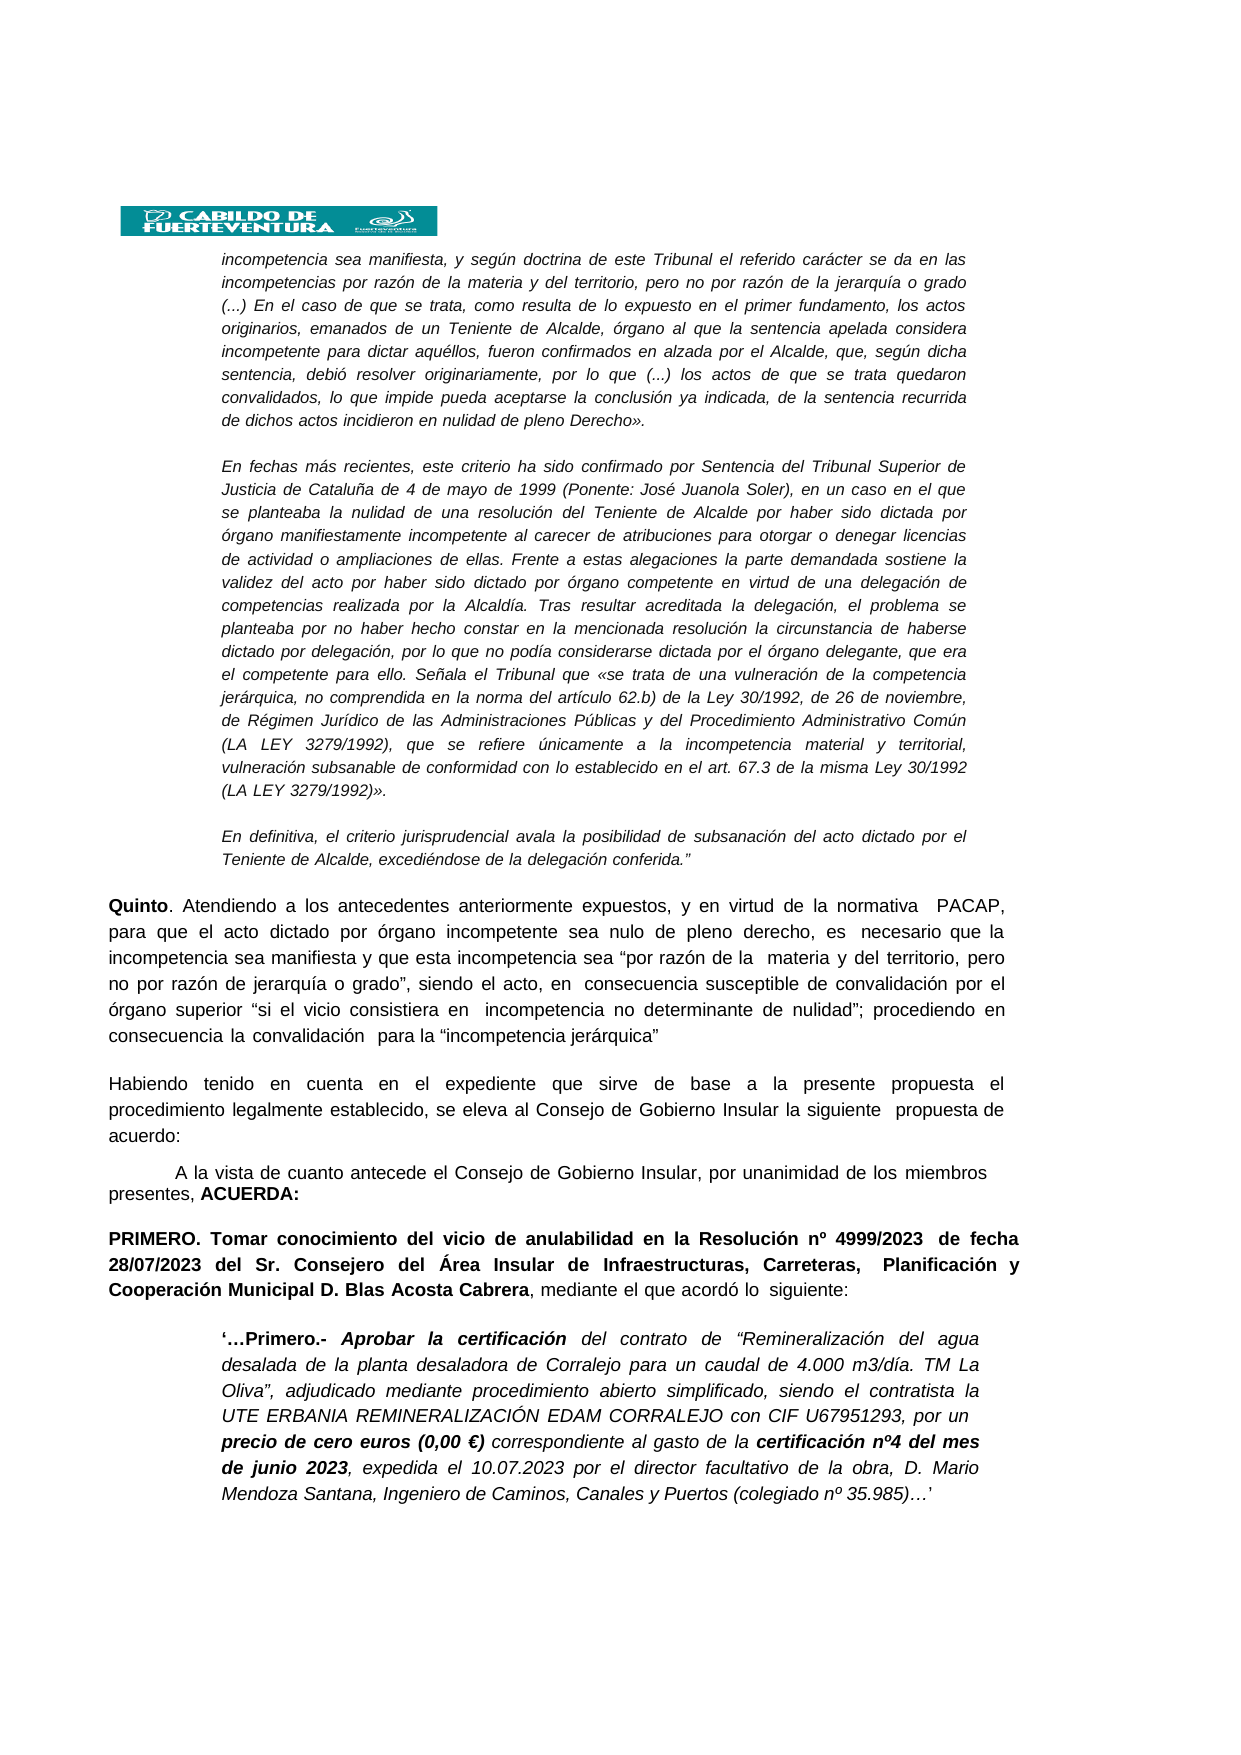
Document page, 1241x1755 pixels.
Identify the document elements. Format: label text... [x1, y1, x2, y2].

text En definitiva, el criterio jurisprudencial avala la posibilidad de subsanación del acto dictado por el Teniente de Alcalde, excediéndose de la delegación conferida.” [221, 826, 967, 868]
text ‘…Primero.- Aprobar la certificación del contrato de “Remineralización del agua desalada de la planta desaladora de Corralejo para un caudal de 4.000 m3/día. TM La Oliva”, adjudicado mediante procedimiento abierto simplificado, siendo el contratista la UTE ERBANIA REMINERALIZACIÓN EDAM CORRALEJO con CIF U67951293, por un [221, 1327, 980, 1427]
text precio de cero euros (0,00 €) correspondiente al gasto de la certificación nº4 del mes de junio 2023, expedida el 10.07.2023 por el director facultativo de la obra, D. Mario Mendoza Santana, Ingeniero de Caminos, Canales y Puertos (colegiado nº 35.985)…’ [221, 1431, 980, 1505]
text incompetencia sea manifiesta, y según doctrina de este Tribunal el referido carácter se da en las incompetencias por razón de la materia y del territorio, pero no por razón de la jerarquía o grado (...) En el caso de que se trata, como resulta de lo expuesto en el primer fundamento, los actos originarios, emanados de un Teniente de Alcalde, órgano al que la sentencia apelada considera incompetente para dictar aquéllos, fueron confirmados en alzada por el Alcalde, que, según dicha sentencia, debió resolver originariamente, por lo que (...) los actos de que se trata quedaron convalidados, lo que impide pueda aceptarse la conclusión ya indicada, de la sentencia recurrida de dichos actos incidieron en nulidad de pleno Derecho». [221, 249, 967, 430]
text En fechas más recientes, este criterio ha sido confirmado por Sentencia del Tribunal Superior de Justicia de Cataluña de 4 de mayo de 1999 (Ponente: José Juanola Soler), en un caso en el que se planteaba la nulidad de una resolución del Teniente de Alcalde por haber sido dictada por órgano manifiestamente incompetente al carecer de atribuciones para otorgar o denegar licencias de actividad o ampliaciones de ellas. Frente a estas alegaciones la parte demandada sostiene la validez del acto por haber sido dictado por órgano competente en virtud de una delegación de competencias realizada por la Alcaldía. Tras resultar acreditada la delegación, el problema se planteaba por no haber hecho constar en la mencionada resolución la circunstancia de haberse dictado por delegación, por lo que no podía considerarse dictada por el órgano delegante, que era el competente para ello. Señala el Tribunal que «se trata de una vulneración de la competencia jerárquica, no comprendida en la norma del artículo 62.b) de la Ley 30/1992, de 26 de noviembre, de Régimen Jurídico de las Administraciones Públicas y del Procedimiento Administrativo Común (LA LEY 3279/1992), que se refiere únicamente a la incompetencia material y territorial, vulneración subsanable de conformidad con lo establecido en el art. 67.3 de la misma Ley 30/1992 (LA LEY 3279/1992)». [221, 457, 967, 800]
picture [120, 206, 438, 236]
text Habiendo tenido en cuenta en el expediente que sirve de base a la presente propuesta el procedimiento legalmente establecido, se eleva al Consejo de Gobierno Insular la siguiente propuesta de acuerdo: [108, 1073, 1005, 1146]
subtitle PRIMERO. Tomar conocimiento del vicio de anulabilidad en la Resolución nº 4999/2023 de fecha 28/07/2023 del Sr. Consejero del Área Insular de Infraestructuras, Carreteras, Planificación y Cooperación Municipal D. Blas Acosta Cabrera, mediante el que acordó lo siguiente: [108, 1227, 1019, 1301]
text A la vista de cuanto antecede el Consejo de Gobierno Insular, por unanimidad de los miembros presentes, ACUERDA: [108, 1163, 1054, 1205]
text Quinto. Atendiendo a los antecedentes anteriormente expuestos, y en virtud de la normativa PACAP, para que el acto dictado por órgano incompetente sea nulo de pleno derecho, es necesario que la incompetencia sea manifiesta y que esta incompetencia sea “por razón de la materia y del territorio, pero no por razón de jerarquía o grado”, siendo el acto, en consecuencia susceptible de convalidación por el órgano superior “si el vicio consistiera en incompetencia no determinante de nulidad”; procediendo en consecuencia la convalidación para la “incompetencia jerárquica” [108, 895, 1005, 1046]
